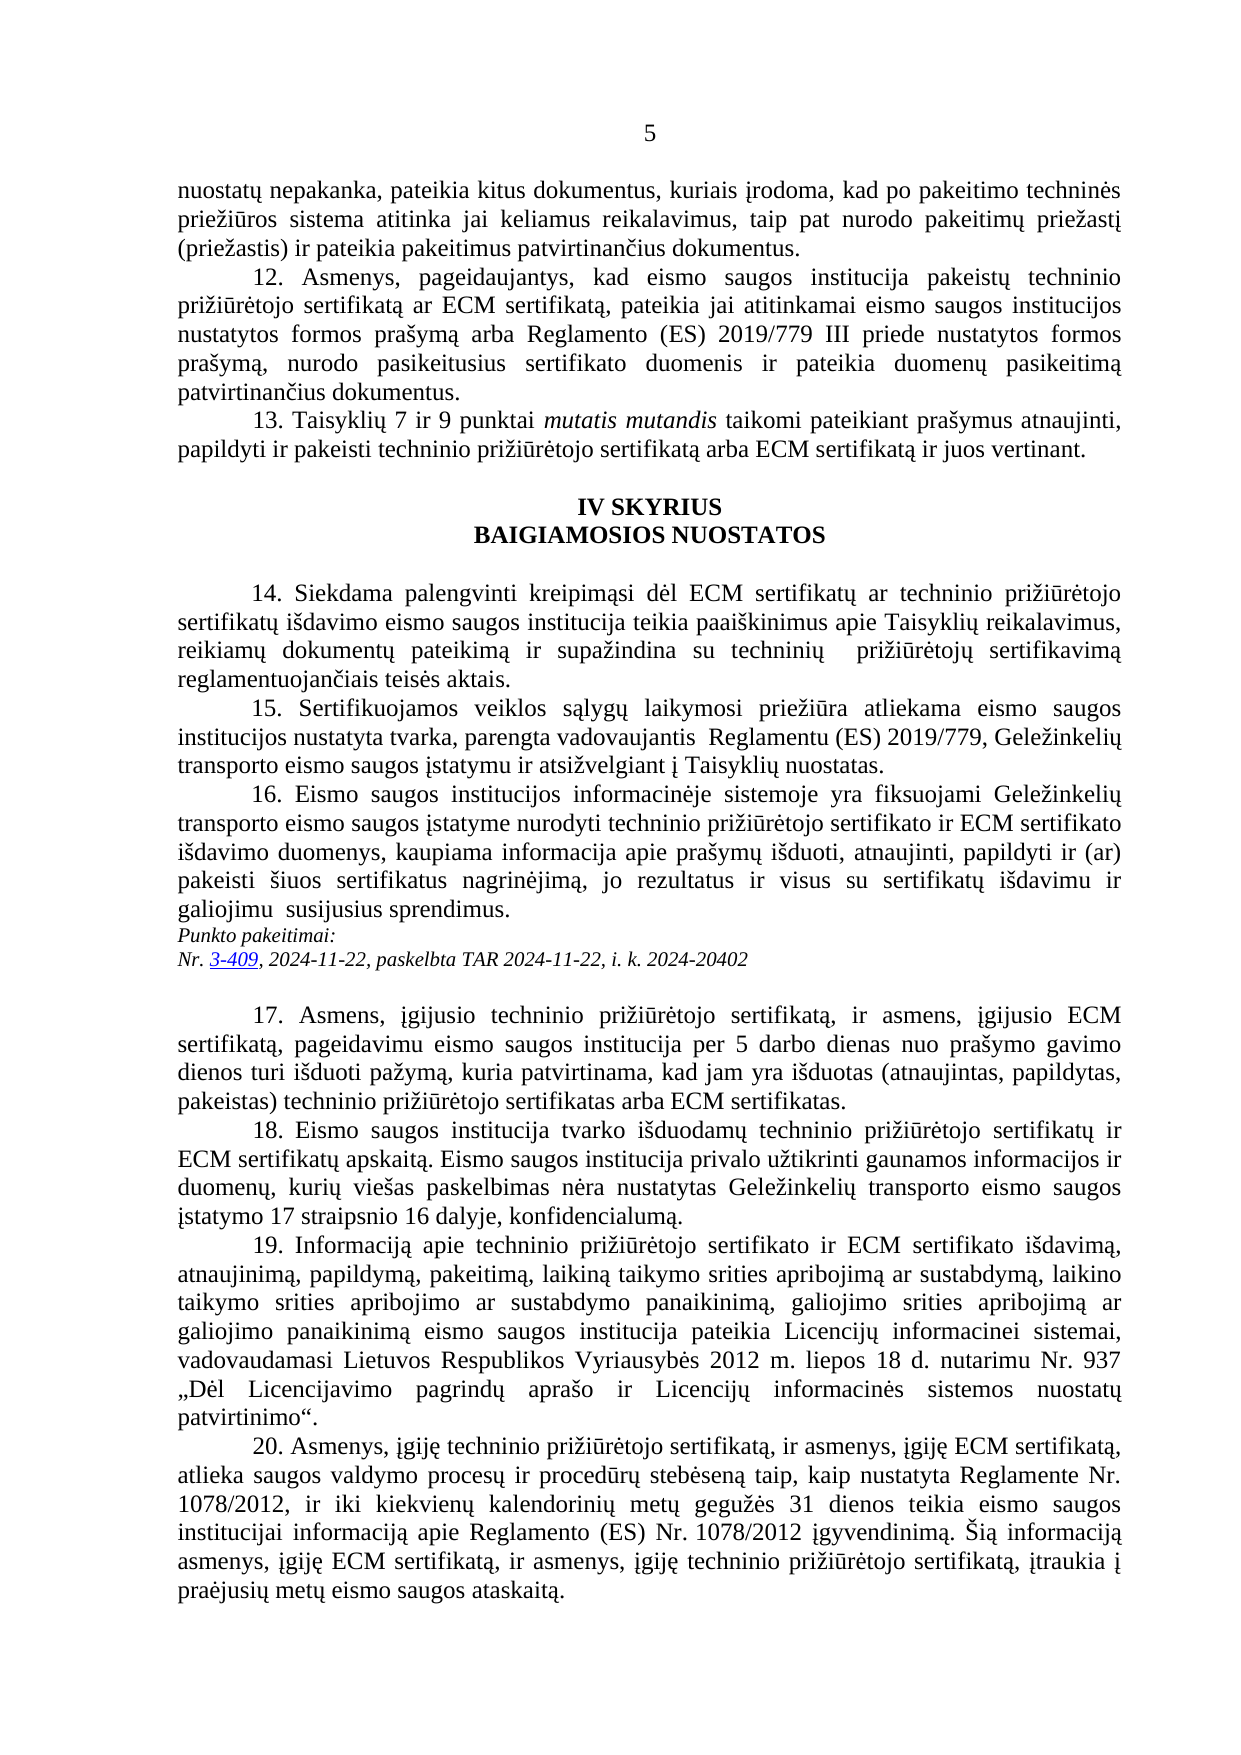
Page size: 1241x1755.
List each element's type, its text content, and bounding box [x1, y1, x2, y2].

text Punkto pakeitimai: [177, 923, 1122, 947]
text Nr. 3-409, 2024-11-22, paskelbta TAR 2024-11-22, i. k. 2024-20402 [177, 947, 1122, 971]
text 13. Taisyklių 7 ir 9 punktai mutatis mutandis taikomi pateikiant prašymus atnaujinti, papildyti ir pakeisti techninio prižiūrėtojo sertifikatą arba ECM sertifikatą ir juos vertinant. [177, 406, 1122, 463]
text 16. Eismo saugos institucijos informacinėje sistemoje yra fiksuojami Geležinkelių transporto eismo saugos įstatyme nurodyti techninio prižiūrėtojo sertifikato ir ECM sertifikato išdavimo duomenys, kaupiama informacija apie prašymų išduoti, atnaujinti, papildyti ir (ar) pakeisti šiuos sertifikatus nagrinėjimą, jo rezultatus ir visus su sertifikatų išdavimu ir galiojimu susijusius sprendimus. [177, 779, 1122, 923]
text nuostatų nepakanka, pateikia kitus dokumentus, kuriais įrodoma, kad po pakeitimo techninės priežiūros sistema atitinka jai keliamus reikalavimus, taip pat nurodo pakeitimų priežastį (priežastis) ir pateikia pakeitimus patvirtinančius dokumentus. [177, 176, 1122, 262]
text 15. Sertifikuojamos veiklos sąlygų laikymosi priežiūra atliekama eismo saugos institucijos nustatyta tvarka, parengta vadovaujantis Reglamentu (ES) 2019/779, Geležinkelių transporto eismo saugos įstatymu ir atsižvelgiant į Taisyklių nuostatas. [177, 693, 1122, 779]
text 18. Eismo saugos institucija tvarko išduodamų techninio prižiūrėtojo sertifikatų ir ECM sertifikatų apskaitą. Eismo saugos institucija privalo užtikrinti gaunamos informacijos ir duomenų, kurių viešas paskelbimas nėra nustatytas Geležinkelių transporto eismo saugos įstatymo 17 straipsnio 16 dalyje, konfidencialumą. [177, 1115, 1122, 1230]
text 12. Asmenys, pageidaujantys, kad eismo saugos institucija pakeistų techninio prižiūrėtojo sertifikatą ar ECM sertifikatą, pateikia jai atitinkamai eismo saugos institucijos nustatytos formos prašymą arba Reglamento (ES) 2019/779 III priede nustatytos formos prašymą, nurodo pasikeitusius sertifikato duomenis ir pateikia duomenų pasikeitimą patvirtinančius dokumentus. [177, 262, 1122, 406]
text 20. Asmenys, įgiję techninio prižiūrėtojo sertifikatą, ir asmenys, įgiję ECM sertifikatą, atlieka saugos valdymo procesų ir procedūrų stebėseną taip, kaip nustatyta Reglamente Nr. 1078/2012, ir iki kiekvienų kalendorinių metų gegužės 31 dienos teikia eismo saugos institucijai informaciją apie Reglamento (ES) Nr. 1078/2012 įgyvendinimą. Šią informaciją asmenys, įgiję ECM sertifikatą, ir asmenys, įgiję techninio prižiūrėtojo sertifikatą, įtraukia į praėjusių metų eismo saugos ataskaitą. [177, 1431, 1122, 1604]
text 19. Informaciją apie techninio prižiūrėtojo sertifikato ir ECM sertifikato išdavimą, atnaujinimą, papildymą, pakeitimą, laikiną taikymo srities apribojimą ar sustabdymą, laikino taikymo srities apribojimo ar sustabdymo panaikinimą, galiojimo srities apribojimą ar galiojimo panaikinimą eismo saugos institucija pateikia Licencijų informacinei sistemai, vadovaudamasi Lietuvos Respublikos Vyriausybės 2012 m. liepos 18 d. nutarimu Nr. 937 „Dėl Licencijavimo pagrindų aprašo ir Licencijų informacinės sistemos nuostatų patvirtinimo“. [177, 1230, 1122, 1431]
text 14. Siekdama palengvinti kreipimąsi dėl ECM sertifikatų ar techninio prižiūrėtojo sertifikatų išdavimo eismo saugos institucija teikia paaiškinimus apie Taisyklių reikalavimus, reikiamų dokumentų pateikimą ir supažindina su techninių prižiūrėtojų sertifikavimą reglamentuojančiais teisės aktais. [177, 578, 1122, 693]
text 17. Asmens, įgijusio techninio prižiūrėtojo sertifikatą, ir asmens, įgijusio ECM sertifikatą, pageidavimu eismo saugos institucija per 5 darbo dienas nuo prašymo gavimo dienos turi išduoti pažymą, kuria patvirtinama, kad jam yra išduotas (atnaujintas, papildytas, pakeistas) techninio prižiūrėtojo sertifikatas arba ECM sertifikatas. [177, 1000, 1122, 1115]
text BAIGIAMOSIOS NUOSTATOS [177, 521, 1122, 549]
text IV SKYRIUS [177, 492, 1122, 521]
